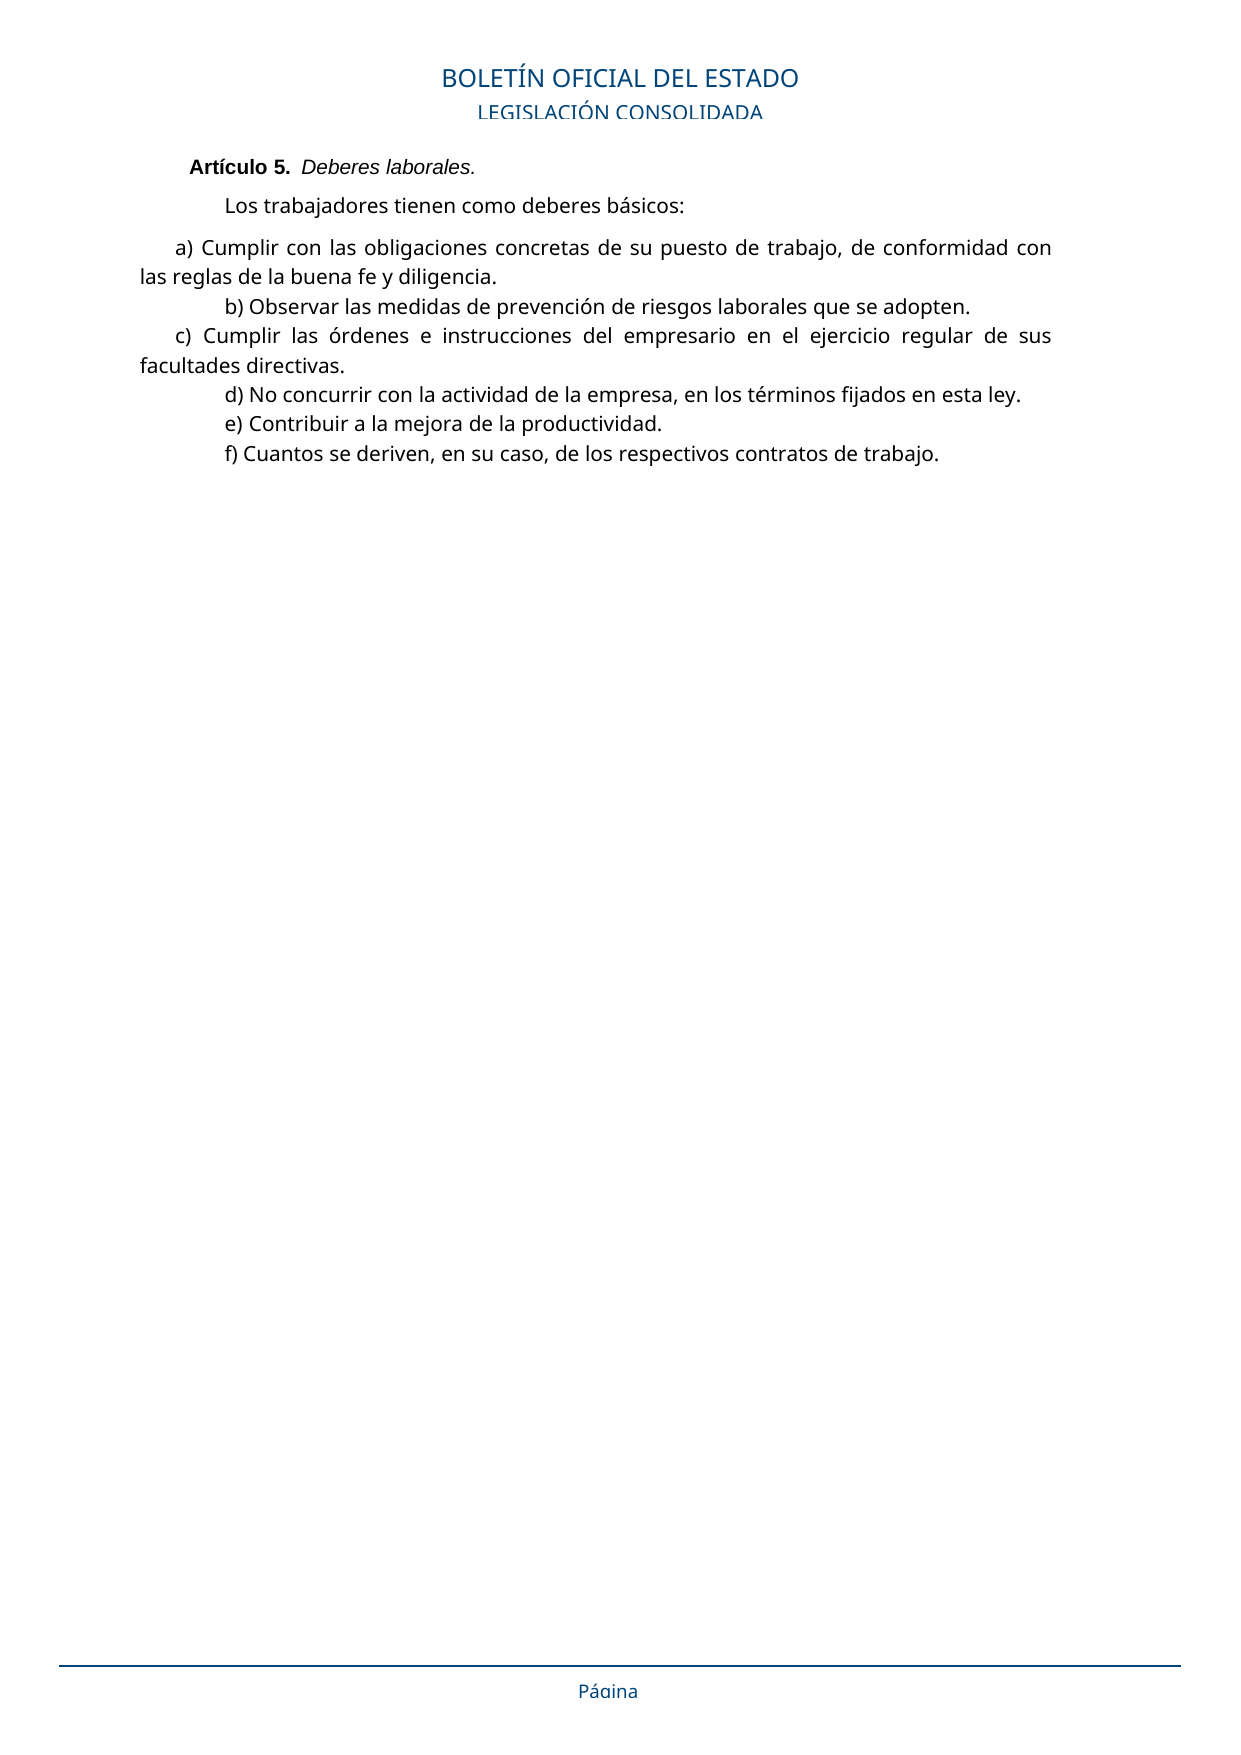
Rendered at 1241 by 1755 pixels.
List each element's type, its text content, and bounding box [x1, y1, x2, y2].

list No concurrir con la actividad de la empresa, en los términos fijados en esta ley. [224, 380, 1184, 408]
text Los trabajadores tienen como deberes básicos: [224, 191, 1184, 220]
list Cuantos se deriven, en su caso, de los respectivos contratos de trabajo. [224, 439, 1184, 467]
list Cumplir las órdenes e instrucciones del empresario en el ejercicio regular de sus facultades directivas. [139, 321, 1052, 379]
list Cumplir con las obligaciones concretas de su puesto de trabajo, de conformidad con las reglas de la buena fe y diligencia. [139, 233, 1052, 291]
list Contribuir a la mejora de la productividad. [224, 409, 1184, 438]
list Observar las medidas de prevención de riesgos laborales que se adopten. [224, 292, 1184, 320]
text Artículo 5. Deberes laborales. [189, 154, 1184, 178]
